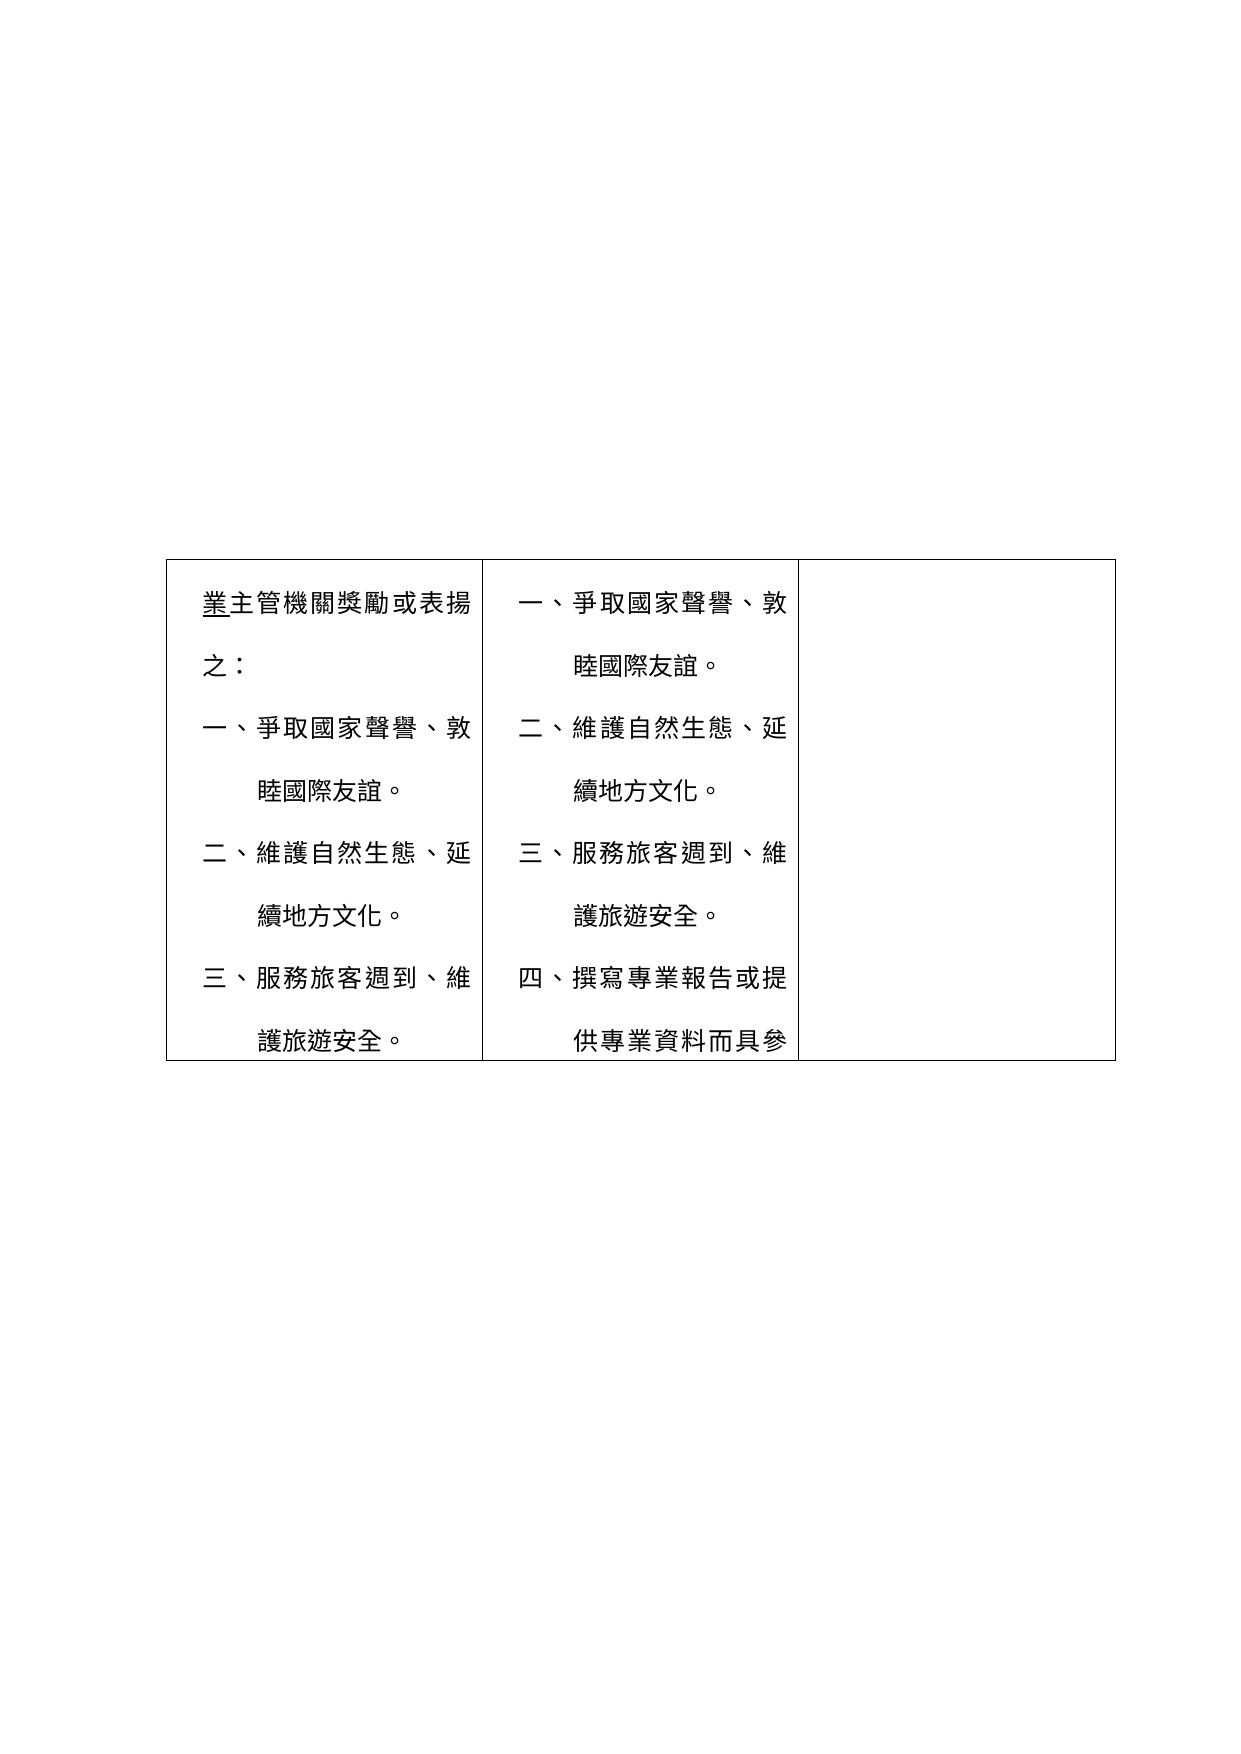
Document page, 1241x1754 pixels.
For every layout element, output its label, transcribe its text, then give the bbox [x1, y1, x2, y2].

table_cell 一、爭取國家聲譽、敦睦國際友誼。 二、維護自然生態、延續地方文化。 三、服務旅客週到、維護旅遊安全。 四、撰寫專業報告或提供專業資料而具參 [483, 560, 798, 1060]
table_cell [799, 560, 1115, 1060]
table_cell 業主管機關獎勵或表揚之： 一、爭取國家聲譽、敦睦國際友誼。 二、維護自然生態、延續地方文化。 三、服務旅客週到、維護旅遊安全。 [167, 560, 482, 1060]
